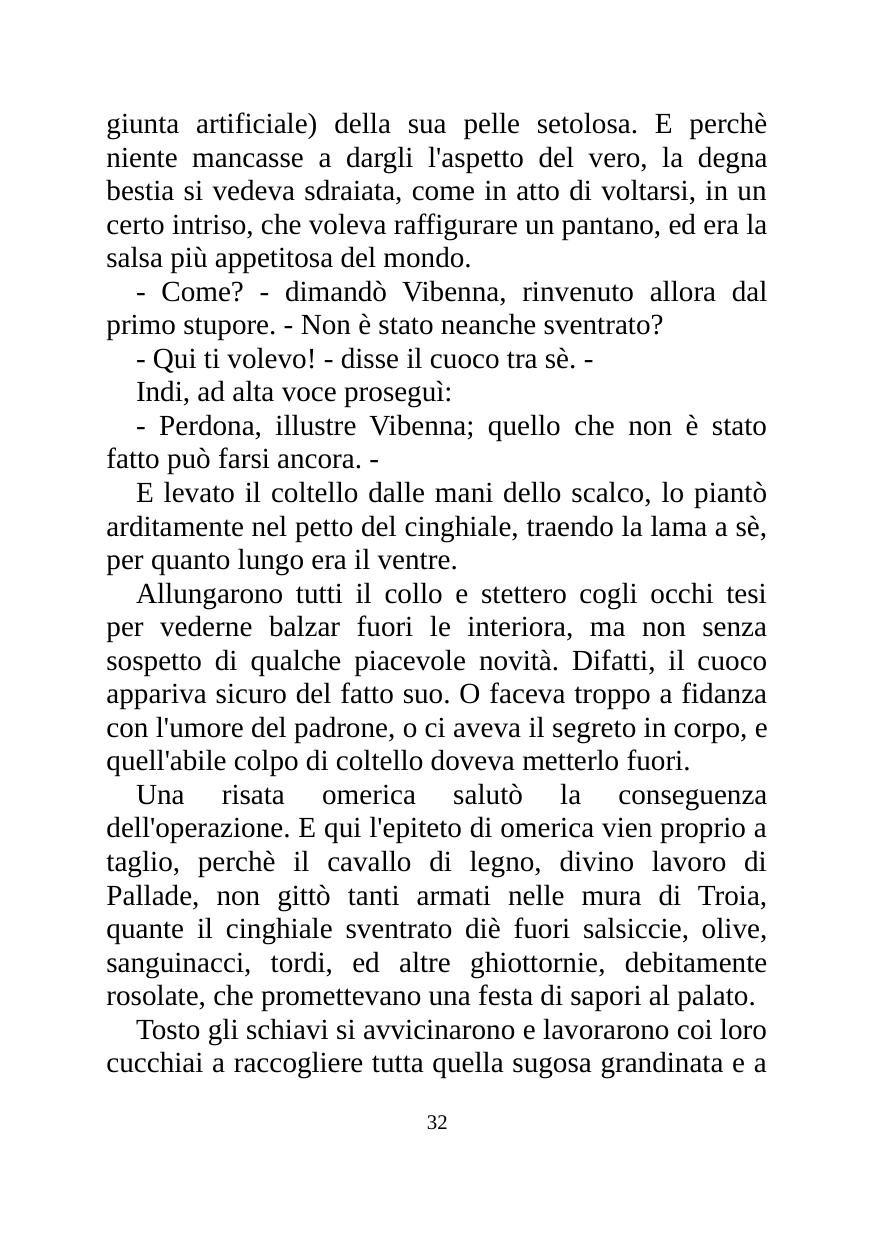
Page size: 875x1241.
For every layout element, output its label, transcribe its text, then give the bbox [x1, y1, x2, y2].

text Una risata omerica salutò la conseguenza dell'operazione. E qui l'epiteto di omerica vien proprio a taglio, perchè il cavallo di legno, divino lavoro di Pallade, non gittò tanti armati nelle mura di Troia, quante il cinghiale sventrato diè fuori salsiccie, olive, sanguinacci, tordi, ed altre ghiottornie, debitamente rosolate, che promettevano una festa di sapori al palato. [106, 777, 768, 1012]
text - Qui ti volevo! - disse il cuoco tra sè. - [106, 341, 768, 374]
text Indi, ad alta voce proseguì: [106, 374, 768, 408]
text - Come? - dimandò Vibenna, rinvenuto allora dal primo stupore. - Non è stato neanche sventrato? [106, 274, 768, 341]
text E levato il coltello dalle mani dello scalco, lo piantò arditamente nel petto del cinghiale, traendo la lama a sè, per quanto lungo era il ventre. [106, 475, 768, 576]
text - Perdona, illustre Vibenna; quello che non è stato fatto può farsi ancora. - [106, 408, 768, 475]
text Allungarono tutti il collo e stettero cogli occhi tesi per vederne balzar fuori le interiora, ma non senza sospetto di qualche piacevole novità. Difatti, il cuoco appariva sicuro del fatto suo. O faceva troppo a fidanza con l'umore del padrone, o ci aveva il segreto in corpo, e quell'abile colpo di coltello doveva metterlo fuori. [106, 576, 768, 777]
text Tosto gli schiavi si avvicinarono e lavorarono coi loro cucchiai a raccogliere tutta quella sugosa grandinata e a [106, 1012, 768, 1079]
text giunta artificiale) della sua pelle setolosa. E perchè niente mancasse a dargli l'aspetto del vero, la degna bestia si vedeva sdraiata, come in atto di voltarsi, in un certo intriso, che voleva raffigurare un pantano, ed era la salsa più appetitosa del mondo. [106, 106, 768, 274]
